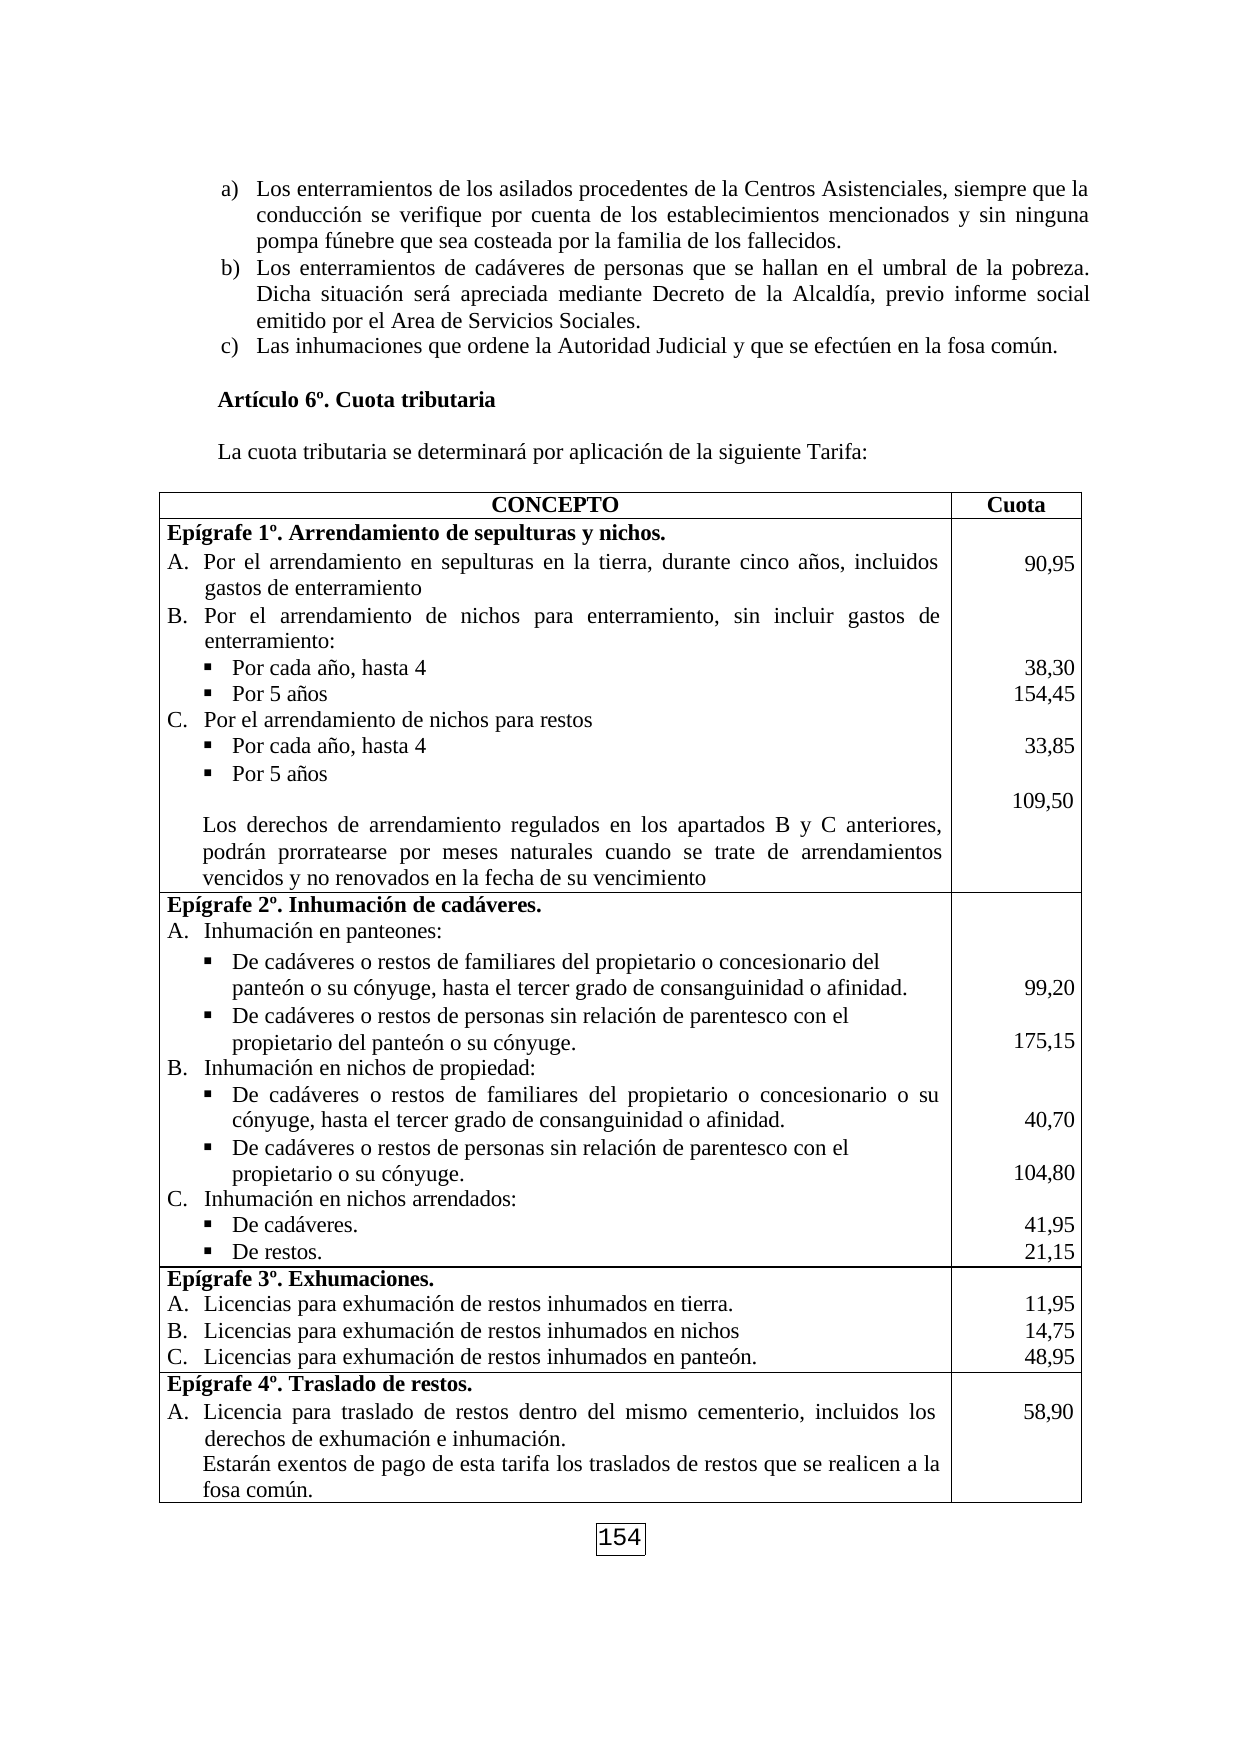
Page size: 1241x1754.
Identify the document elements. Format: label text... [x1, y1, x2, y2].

table_cell B. Licencias para exhumación de restos inhumados en nichos [160, 1319, 951, 1345]
table_cell [952, 603, 1081, 656]
list Las inhumaciones que ordene la Autoridad Judicial y que se efectúen en la fosa común. [221, 333, 1103, 359]
table_cell De cadáveres. [160, 1214, 951, 1240]
table_cell A. Licencia para traslado de restos dentro del mismo cementerio, incluidos los derechos de exhumación e inhumación. Estarán exentos de pago de esta tarifa los traslados de restos que se realicen a la fosa común. [160, 1398, 951, 1502]
table_cell 99,20 [952, 947, 1081, 1003]
table_cell 154,45 [952, 682, 1081, 708]
table_cell C. Por el arrendamiento de nichos para restos [160, 708, 951, 734]
table_cell A. Licencias para exhumación de restos inhumados en tierra. [160, 1293, 951, 1319]
table_cell 41,95 [952, 1214, 1081, 1240]
table_cell Epígrafe 4º. Traslado de restos. [160, 1373, 951, 1397]
table_cell Epígrafe 3º. Exhumaciones. [160, 1268, 951, 1293]
table_cell C. Inhumación en nichos arrendados: [160, 1187, 951, 1213]
table_cell [952, 1268, 1081, 1293]
table_cell [952, 1056, 1081, 1082]
table_cell De cadáveres o restos de personas sin relación de parentesco con el propietario del panteón o su cónyuge. [160, 1003, 951, 1056]
table_cell 48,95 [952, 1345, 1081, 1372]
table_header CONCEPTO [160, 493, 951, 518]
table_cell 14,75 [952, 1319, 1081, 1345]
table_cell [952, 918, 1081, 947]
table_cell 109,50 [952, 761, 1081, 892]
table_cell Epígrafe 1º. Arrendamiento de sepulturas y nichos. [160, 519, 951, 548]
table_cell A. Por el arrendamiento en sepulturas en la tierra, durante cinco años, incluidos gastos de enterramiento [160, 548, 951, 603]
table_cell Por 5 años [160, 682, 951, 708]
table_cell Por cada año, hasta 4 [160, 735, 951, 761]
table_cell A. Inhumación en panteones: [160, 918, 951, 947]
table_cell De cadáveres o restos de personas sin relación de parentesco con el propietario o su cónyuge. [160, 1135, 951, 1187]
table_cell Epígrafe 2º. Inhumación de cadáveres. [160, 893, 951, 918]
table_cell Por 5 años [160, 761, 951, 800]
table_cell De cadáveres o restos de familiares del propietario o concesionario del panteón o su cónyuge, hasta el tercer grado de consanguinidad o afinidad. [160, 947, 951, 1003]
table_cell 38,30 [952, 656, 1081, 682]
table_cell 21,15 [952, 1240, 1081, 1266]
table_cell B. Por el arrendamiento de nichos para enterramiento, sin incluir gastos de enterramiento: [160, 603, 951, 656]
table_cell 90,95 [952, 548, 1081, 603]
table_header Cuota [952, 493, 1081, 518]
table_cell [952, 1187, 1081, 1213]
table_cell 11,95 [952, 1293, 1081, 1319]
table_cell [952, 893, 1081, 918]
list Los enterramientos de los asilados procedentes de la Centros Asistenciales, siempre que la conducción se verifique por cuenta de los establecimientos mencionados y sin ninguna pompa fúnebre que sea costeada por la familia de los fallecidos. [221, 175, 1090, 254]
table_cell B. Inhumación en nichos de propiedad: [160, 1056, 951, 1082]
text La cuota tributaria se determinará por aplicación de la siguiente Tarifa: [217, 438, 1103, 464]
table_cell Los derechos de arrendamiento regulados en los apartados B y C anteriores, podrán prorratearse por meses naturales cuando se trate de arrendamientos vencidos y no renovados en la fecha de su vencimiento [160, 800, 951, 892]
table_cell [952, 519, 1081, 548]
table_cell 58,90 [952, 1373, 1081, 1502]
table_cell 40,70 [952, 1082, 1081, 1134]
table_cell Por cada año, hasta 4 [160, 656, 951, 682]
table_cell 33,85 [952, 735, 1081, 761]
table_cell De cadáveres o restos de familiares del propietario o concesionario o su cónyuge, hasta el tercer grado de consanguinidad o afinidad. [160, 1082, 951, 1134]
table_cell C. Licencias para exhumación de restos inhumados en panteón. [160, 1345, 951, 1372]
subtitle Artículo 6º. Cuota tributaria [217, 386, 1103, 412]
table_cell [952, 708, 1081, 734]
table_cell 175,15 [952, 1003, 1081, 1056]
table_cell De restos. [160, 1240, 951, 1266]
table_cell 104,80 [952, 1135, 1081, 1187]
list Los enterramientos de cadáveres de personas que se hallan en el umbral de la pobreza. Dicha situación será apreciada mediante Decreto de la Alcaldía, previo informe social emitido por el Area de Servicios Sociales. [221, 254, 1090, 333]
